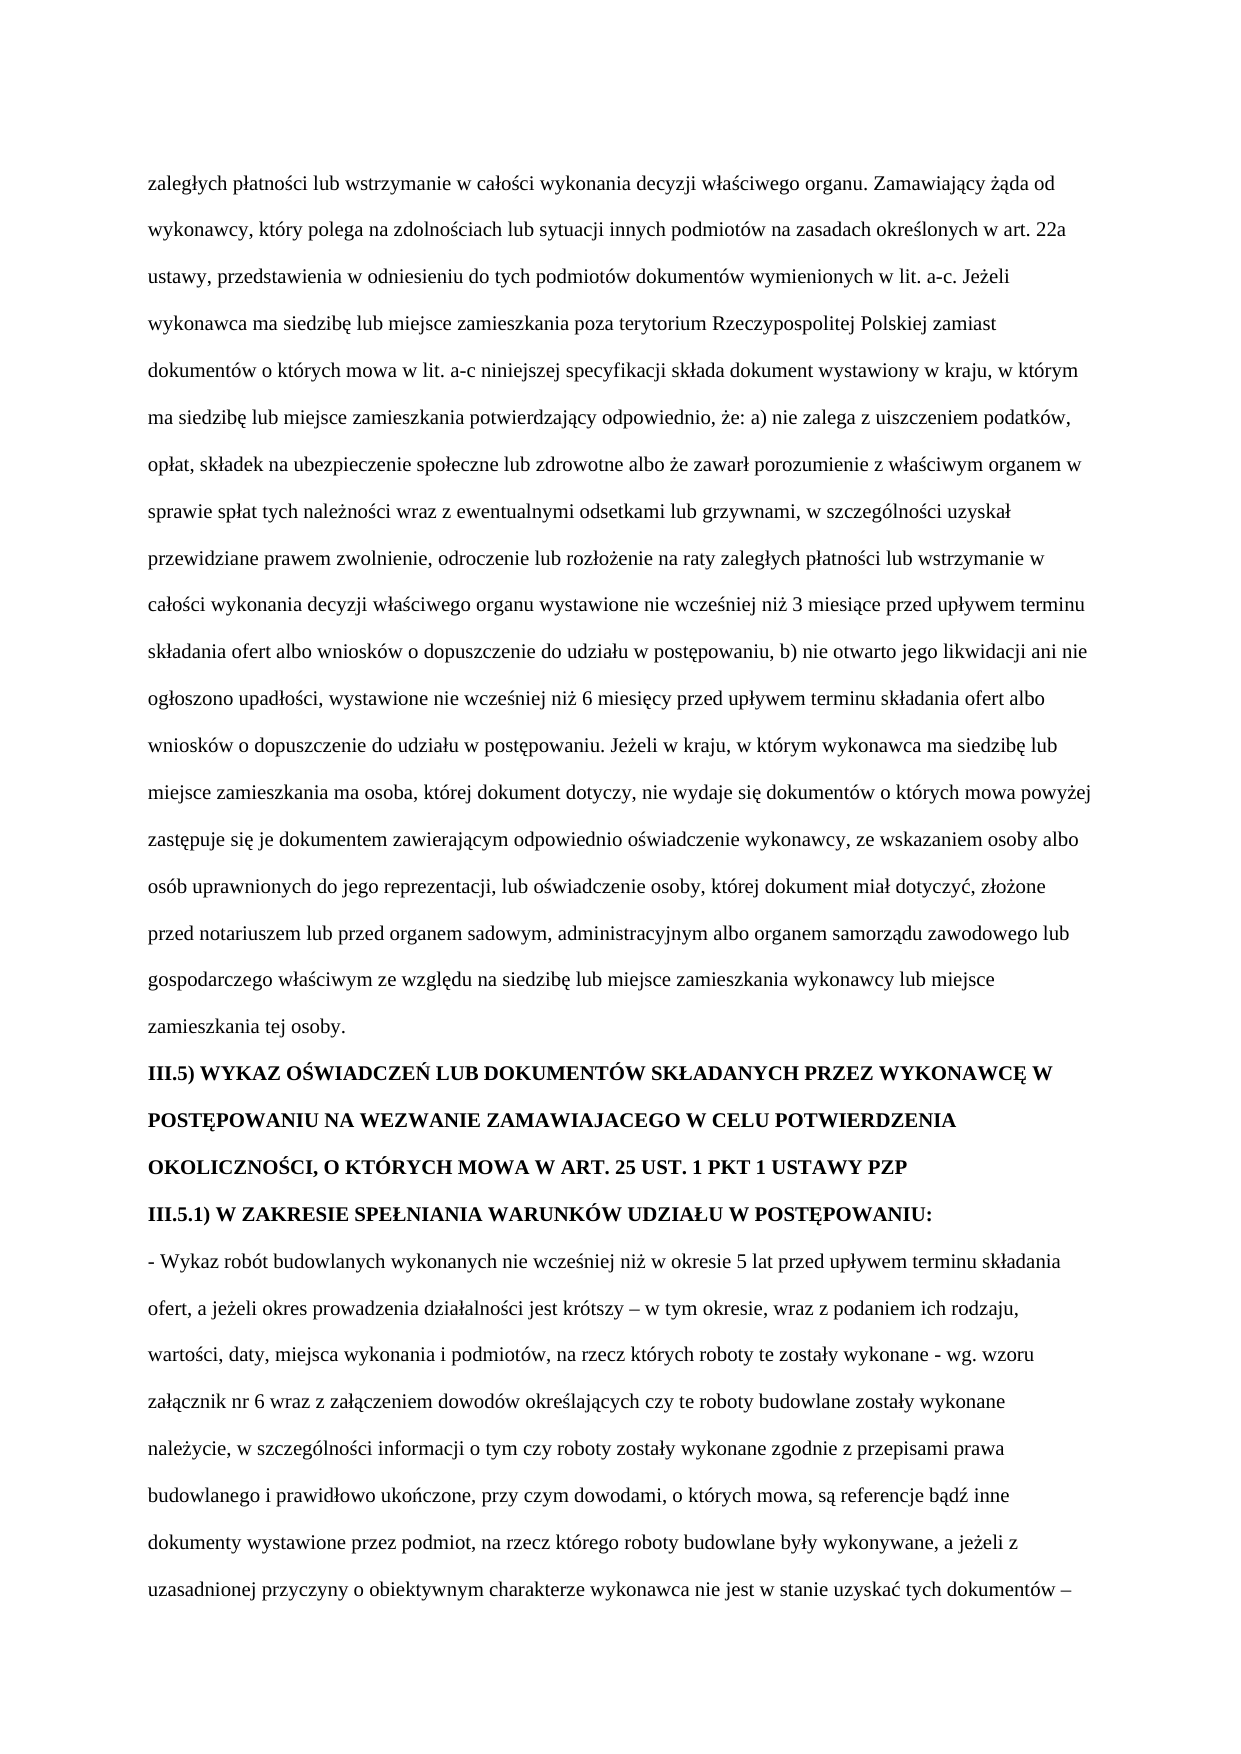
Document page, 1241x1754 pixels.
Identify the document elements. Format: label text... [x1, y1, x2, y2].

text III.5.1) W ZAKRESIE SPEŁNIANIA WARUNKÓW UDZIAŁU W POSTĘPOWANIU: - Wykaz robót budowlanych wykonanych nie wcześniej niż w okresie 5 lat przed upływem terminu składania ofert, a jeżeli okres prowadzenia działalności jest krótszy – w tym okresie, wraz z podaniem ich rodzaju, wartości, daty, miejsca wykonania i podmiotów, na rzecz których roboty te zostały wykonane - wg. wzoru załącznik nr 6 wraz z załączeniem dowodów określających czy te roboty budowlane zostały wykonane należycie, w szczególności informacji o tym czy roboty zostały wykonane zgodnie z przepisami prawa budowlanego i prawidłowo ukończone, przy czym dowodami, o których mowa, są referencje bądź inne dokumenty wystawione przez podmiot, na rzecz którego roboty budowlane były wykonywane, a jeżeli z uzasadnionej przyczyny o obiektywnym charakterze wykonawca nie jest w stanie uzyskać tych dokumentów – [148, 1179, 1093, 1601]
text III.5) WYKAZ OŚWIADCZEŃ LUB DOKUMENTÓW SKŁADANYCH PRZEZ WYKONAWCĘ W POSTĘPOWANIU NA WEZWANIE ZAMAWIAJACEGO W CELU POTWIERDZENIA OKOLICZNOŚCI, O KTÓRYCH MOWA W ART. 25 UST. 1 PKT 1 USTAWY PZP [148, 1038, 1093, 1179]
text zaległych płatności lub wstrzymanie w całości wykonania decyzji właściwego organu. Zamawiający żąda od wykonawcy, który polega na zdolnościach lub sytuacji innych podmiotów na zasadach określonych w art. 22a ustawy, przedstawienia w odniesieniu do tych podmiotów dokumentów wymienionych w lit. a-c. Jeżeli wykonawca ma siedzibę lub miejsce zamieszkania poza terytorium Rzeczypospolitej Polskiej zamiast dokumentów o których mowa w lit. a-c niniejszej specyfikacji składa dokument wystawiony w kraju, w którym ma siedzibę lub miejsce zamieszkania potwierdzający odpowiednio, że: a) nie zalega z uiszczeniem podatków, opłat, składek na ubezpieczenie społeczne lub zdrowotne albo że zawarł porozumienie z właściwym organem w sprawie spłat tych należności wraz z ewentualnymi odsetkami lub grzywnami, w szczególności uzyskał przewidziane prawem zwolnienie, odroczenie lub rozłożenie na raty zaległych płatności lub wstrzymanie w całości wykonania decyzji właściwego organu wystawione nie wcześniej niż 3 miesiące przed upływem terminu składania ofert albo wniosków o dopuszczenie do udziału w postępowaniu, b) nie otwarto jego likwidacji ani nie ogłoszono upadłości, wystawione nie wcześniej niż 6 miesięcy przed upływem terminu składania ofert albo wniosków o dopuszczenie do udziału w postępowaniu. Jeżeli w kraju, w którym wykonawca ma siedzibę lub miejsce zamieszkania ma osoba, której dokument dotyczy, nie wydaje się dokumentów o których mowa powyżej zastępuje się je dokumentem zawierającym odpowiednio oświadczenie wykonawcy, ze wskazaniem osoby albo osób uprawnionych do jego reprezentacji, lub oświadczenie osoby, której dokument miał dotyczyć, złożone przed notariuszem lub przed organem sadowym, administracyjnym albo organem samorządu zawodowego lub gospodarczego właściwym ze względu na siedzibę lub miejsce zamieszkania wykonawcy lub miejsce zamieszkania tej osoby. [148, 148, 1093, 1038]
